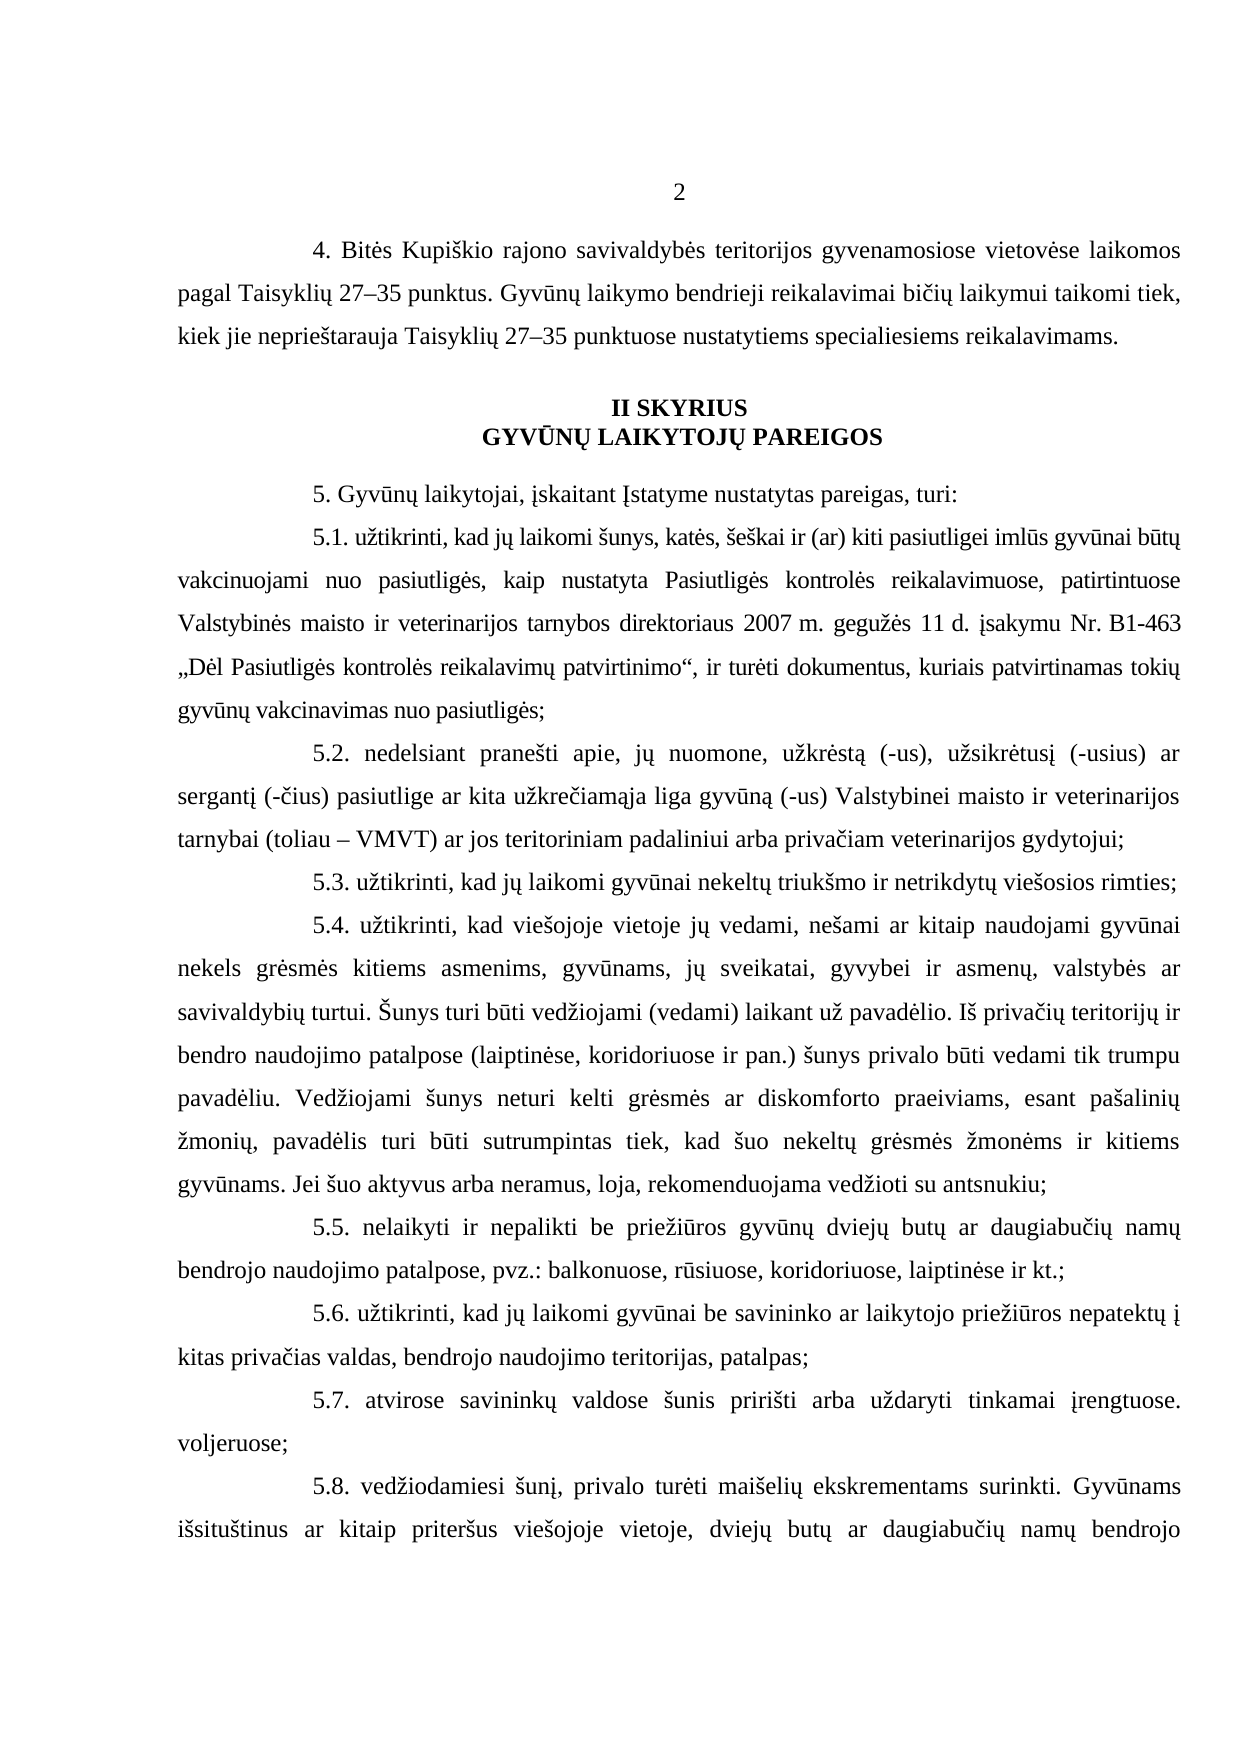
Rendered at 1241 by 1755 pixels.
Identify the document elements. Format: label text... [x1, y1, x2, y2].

text 5.4. užtikrinti, kad viešojoje vietoje jų vedami, nešami ar kitaip naudojami gyvūnai nekels grėsmės kitiems asmenims, gyvūnams, jų sveikatai, gyvybei ir asmenų, valstybės ar savivaldybių turtui. Šunys turi būti vedžiojami (vedami) laikant už pavadėlio. Iš privačių teritorijų ir bendro naudojimo patalpose (laiptinėse, koridoriuose ir pan.) šunys privalo būti vedami tik trumpu pavadėliu. Vedžiojami šunys neturi kelti grėsmės ar diskomforto praeiviams, esant pašalinių žmonių, pavadėlis turi būti sutrumpintas tiek, kad šuo nekeltų grėsmės žmonėms ir kitiems gyvūnams. Jei šuo aktyvus arba neramus, loja, rekomenduojama vedžioti su antsnukiu; [177, 910, 1181, 1198]
text GYVŪNŲ LAIKYTOJŲ PAREIGOS [177, 422, 1181, 450]
text 4. Bitės Kupiškio rajono savivaldybės teritorijos gyvenamosiose vietovėse laikomos pagal Taisyklių 27–35 punktus. Gyvūnų laikymo bendrieji reikalavimai bičių laikymui taikomi tiek, kiek jie neprieštarauja Taisyklių 27–35 punktuose nustatytiems specialiesiems reikalavimams. [177, 235, 1181, 350]
text 5.6. užtikrinti, kad jų laikomi gyvūnai be savininko ar laikytojo priežiūros nepatektų į kitas privačias valdas, bendrojo naudojimo teritorijas, patalpas; [177, 1298, 1181, 1370]
text 5.5. nelaikyti ir nepalikti be priežiūros gyvūnų dviejų butų ar daugiabučių namų bendrojo naudojimo patalpose, pvz.: balkonuose, rūsiuose, koridoriuose, laiptinėse ir kt.; [177, 1212, 1181, 1284]
text 5. Gyvūnų laikytojai, įskaitant Įstatyme nustatytas pareigas, turi: [177, 479, 1181, 508]
text 5.7. atvirose savininkų valdose šunis pririšti arba uždaryti tinkamai įrengtuose. voljeruose; [177, 1385, 1181, 1457]
text 5.8. vedžiodamiesi šunį, privalo turėti maišelių ekskrementams surinkti. Gyvūnams išsituštinus ar kitaip priteršus viešojoje vietoje, dviejų butų ar daugiabučių namų bendrojo [177, 1471, 1181, 1543]
text II SKYRIUS [177, 393, 1181, 422]
text 5.2. nedelsiant pranešti apie, jų nuomone, užkrėstą (-us), užsikrėtusį (-usius) ar sergantį (-čius) pasiutlige ar kita užkrečiamąja liga gyvūną (-us) Valstybinei maisto ir veterinarijos tarnybai (toliau – VMVT) ar jos teritoriniam padaliniui arba privačiam veterinarijos gydytojui; [177, 738, 1181, 853]
text 5.1. užtikrinti, kad jų laikomi šunys, katės, šeškai ir (ar) kiti pasiutligei imlūs gyvūnai būtų vakcinuojami nuo pasiutligės, kaip nustatyta Pasiutligės kontrolės reikalavimuose, patirtintuose Valstybinės maisto ir veterinarijos tarnybos direktoriaus 2007 m. gegužės 11 d. įsakymu Nr. B1-463 „Dėl Pasiutligės kontrolės reikalavimų patvirtinimo“, ir turėti dokumentus, kuriais patvirtinamas tokių gyvūnų vakcinavimas nuo pasiutligės; [177, 522, 1181, 723]
text 5.3. užtikrinti, kad jų laikomi gyvūnai nekeltų triukšmo ir netrikdytų viešosios rimties; [177, 867, 1181, 896]
